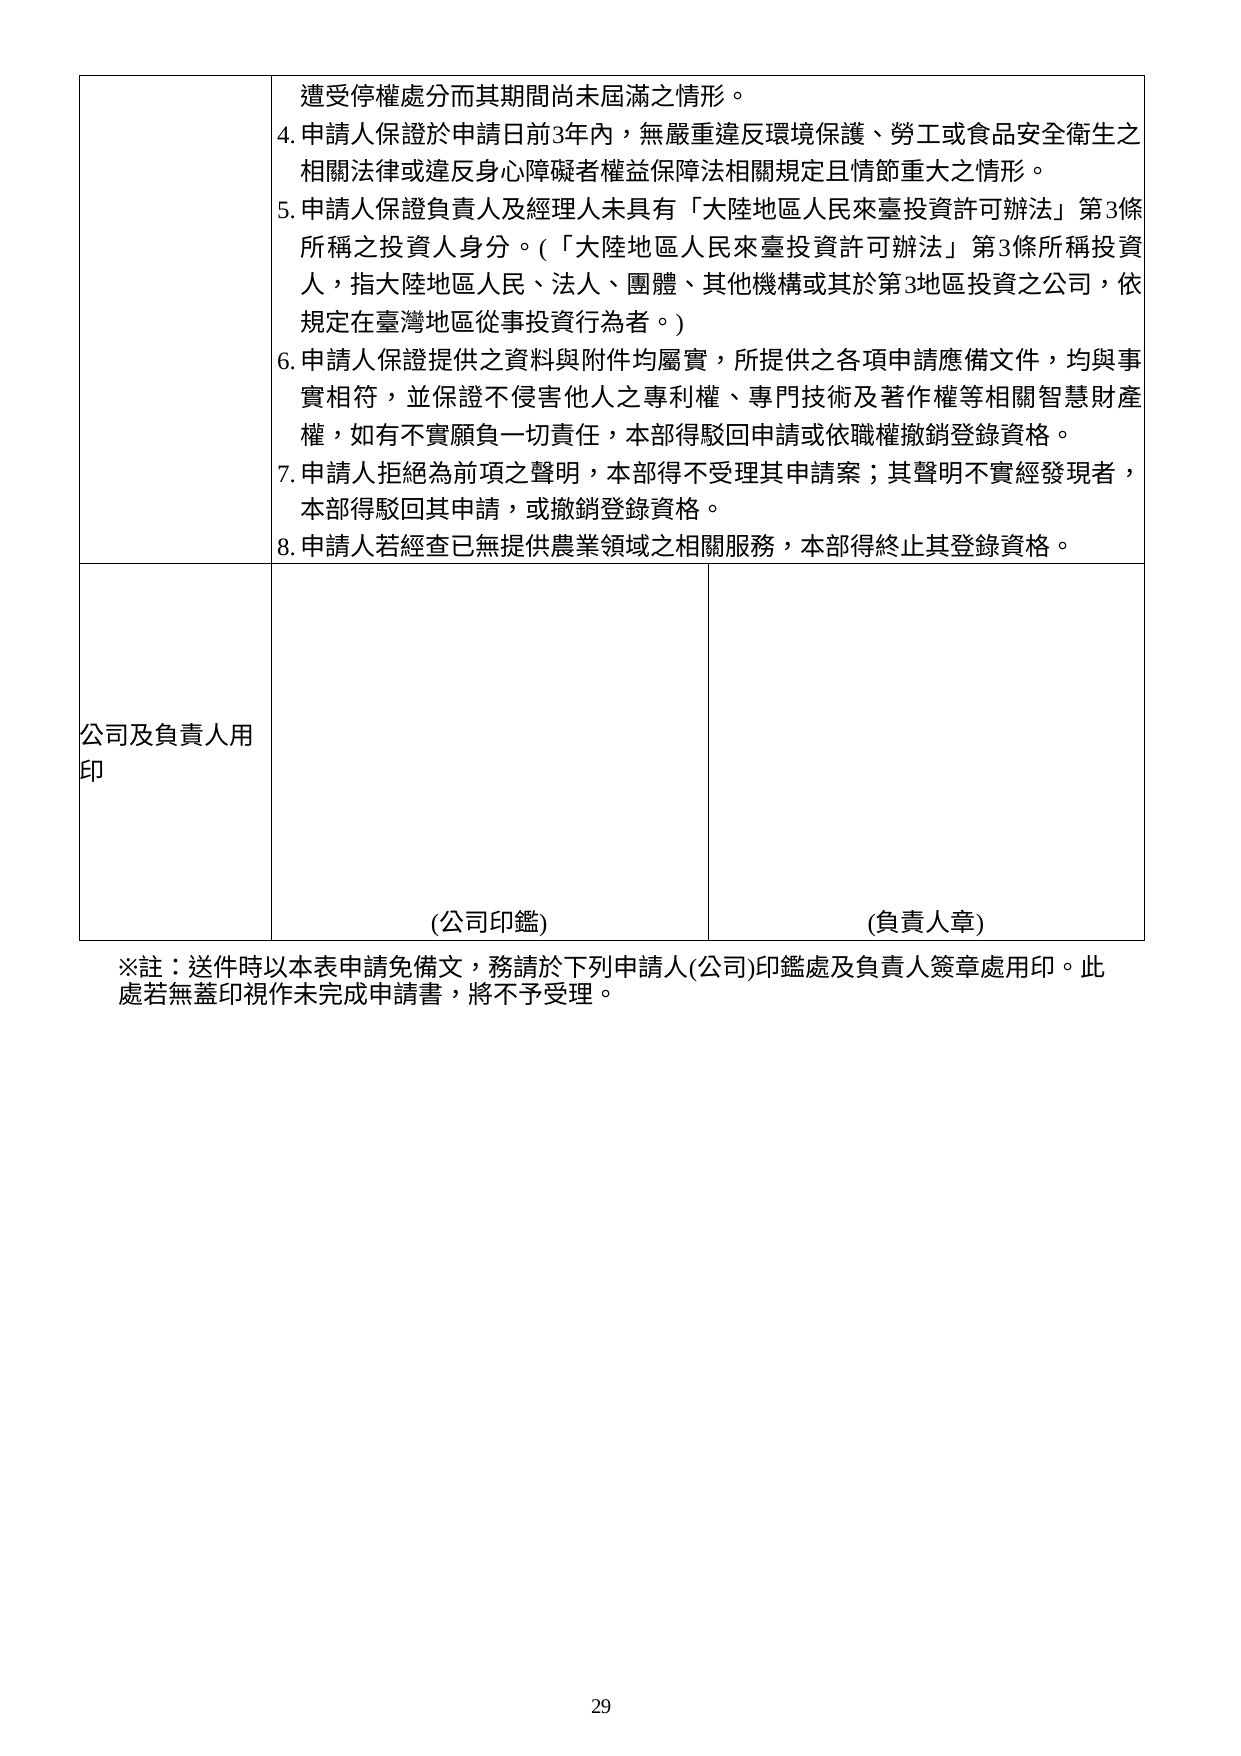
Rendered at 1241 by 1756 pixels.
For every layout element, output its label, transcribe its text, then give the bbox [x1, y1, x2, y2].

table_cell 公司及負責人用印 [80, 564, 271, 940]
table_cell 申請人保證於申請日前3年內無欠繳應納稅捐情事，申請人為公司者，至申請日前1年度止，公司淨值（股東權益）應為正值，且非屬銀行拒絕往來戶。 申請人保證自投件申請日起，不得就申請行為與之其他商業行為作不當連結、進行不當宣傳或為其他使人受誤導或混淆之行為。 申請人保證於申請日前5年內若曾執行政府科技計畫，無重大違約紀錄，亦無遭受停權處分而其期間尚未屆滿之情形。 申請人保證於申請日前3年內，無嚴重違反環境保護、勞工或食品安全衛生之相關法律或違反身心障礙者權益保障法相關規定且情節重大之情形。 申請人保證負責人及經理人未具有「大陸地區人民來臺投資許可辦法」第3條所稱之投資人身分。(「大陸地區人民來臺投資許可辦法」第3條所稱投資人，指大陸地區人民、法人、團體、其他機構或其於第3地區投資之公司，依規定在臺灣地區從事投資行為者。) 申請人保證提供之資料與附件均屬實，所提供之各項申請應備文件，均與事實相符，並保證不侵害他人之專利權、專門技術及著作權等相關智慧財產權，如有不實願負一切責任，本部得駁回申請或依職權撤銷登錄資格。 申請人拒絕為前項之聲明，本部得不受理其申請案；其聲明不實經發現者，本部得駁回其申請，或撤銷登錄資格。 申請人若經查已無提供農業領域之相關服務，本部得終止其登錄資格。 [272, 76, 1144, 562]
table_cell (公司印鑑) [272, 564, 708, 940]
table_cell (負責人章) [709, 564, 1144, 940]
table_cell [80, 76, 271, 562]
text ※註：送件時以本表申請免備文，務請於下列申請人(公司)印鑑處及負責人簽章處用印。此處若無蓋印視作未完成申請書，將不予受理。 [118, 953, 1123, 1011]
